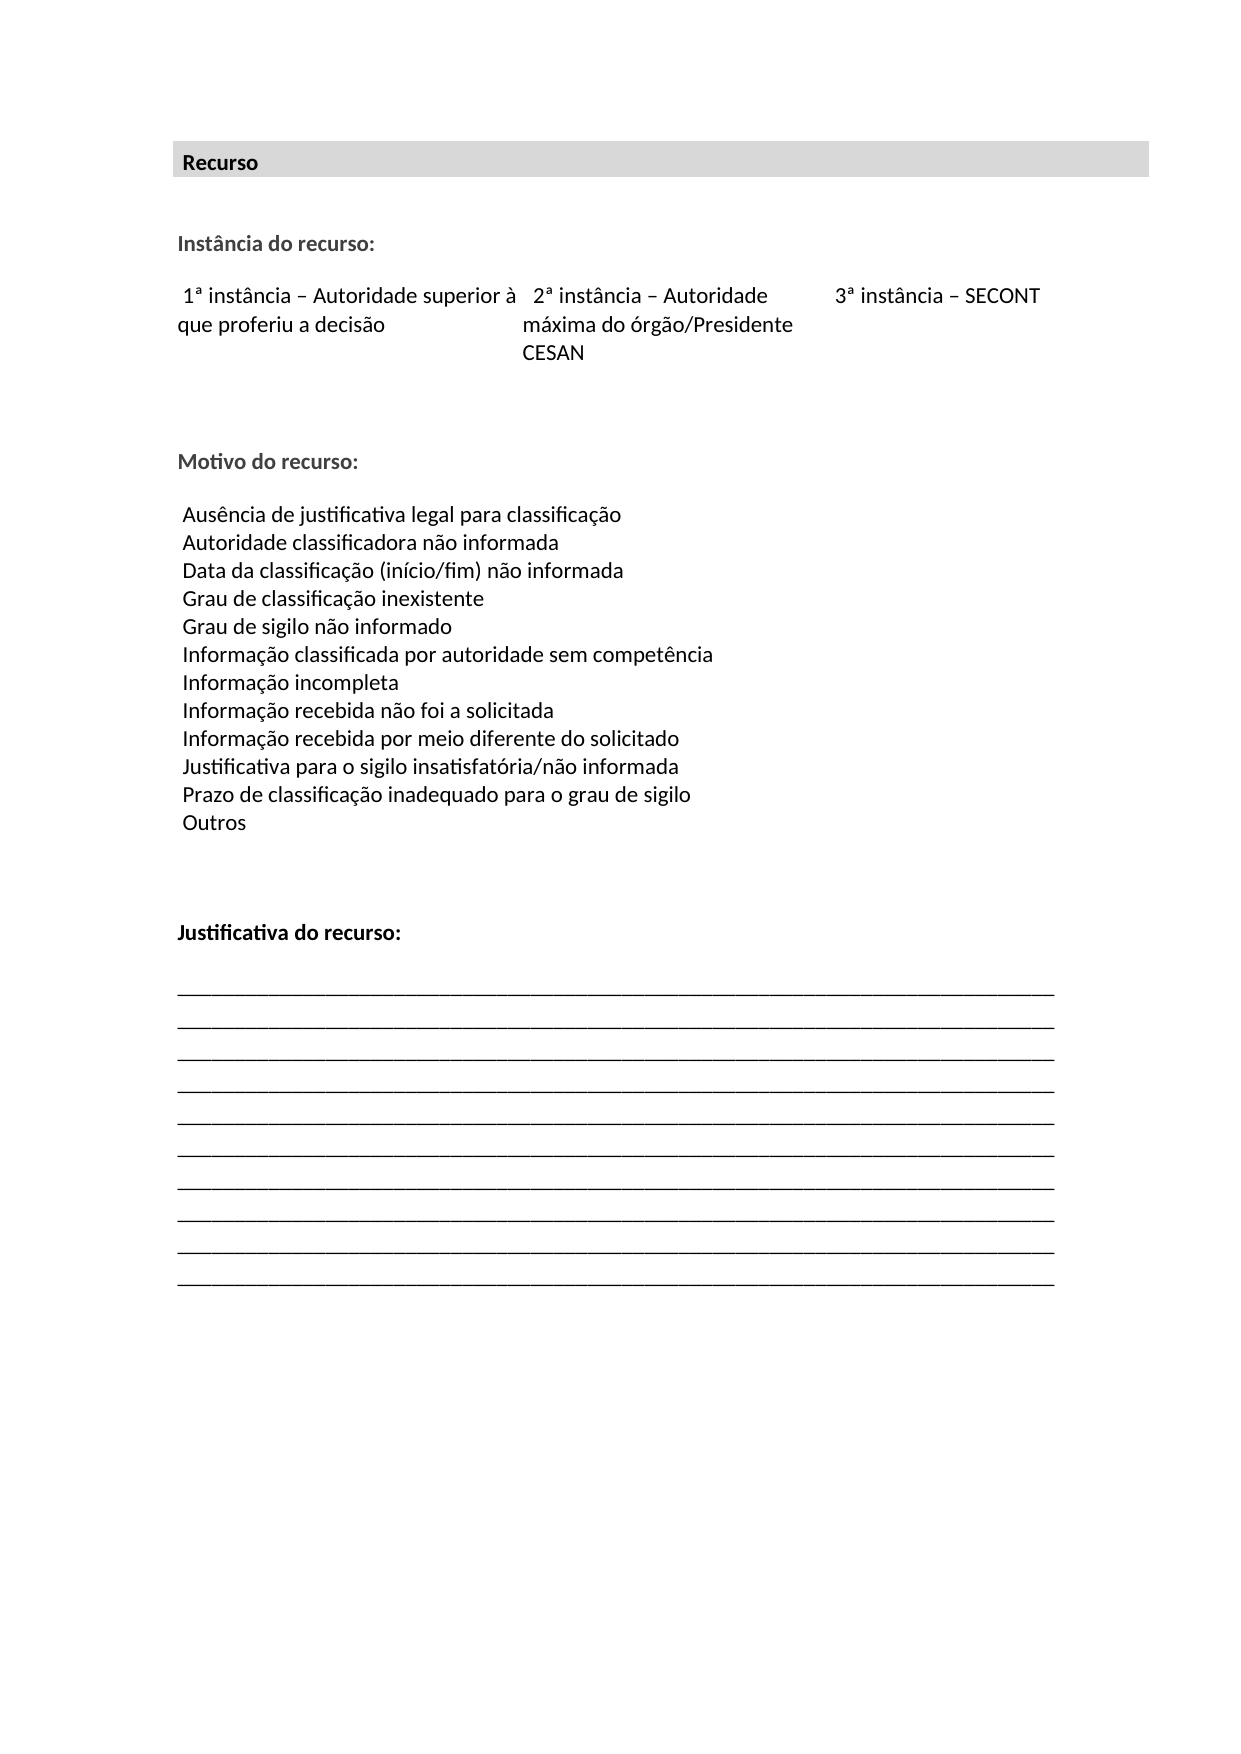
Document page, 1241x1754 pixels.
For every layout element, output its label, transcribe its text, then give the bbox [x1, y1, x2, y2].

text Motivo do recurso: [177, 447, 1063, 475]
table_cell  Informação recebida não foi a solicitada [177, 696, 1182, 724]
text Instância do recurso: [177, 229, 1063, 257]
text Justificativa do recurso: [177, 918, 1063, 947]
table_header  2ª instância – Autoridade máxima do órgão/Presidente CESAN [523, 282, 824, 394]
table_cell  Grau de classificação inexistente [177, 584, 1182, 612]
table_header  Ausência de justificativa legal para classificação [177, 500, 1182, 528]
table_cell  Data da classificação (início/fim) não informada [177, 556, 1182, 584]
table_cell  Informação incompleta [177, 668, 1182, 696]
table_cell  Autoridade classificadora não informada [177, 528, 1182, 556]
table_cell  Outros [177, 808, 1182, 866]
table_cell  Grau de sigilo não informado [177, 612, 1182, 640]
table_header  1ª instância – Autoridade superior à que proferiu a decisão [177, 282, 522, 394]
table_header  3ª instância – SECONT [824, 282, 1169, 394]
table_cell  Informação classificada por autoridade sem competência [177, 640, 1182, 668]
table_cell  Prazo de classificação inadequado para o grau de sigilo [177, 780, 1182, 808]
table_cell  Informação recebida por meio diferente do solicitado [177, 724, 1182, 752]
text __________________________________________________________________________________________________________________________________________________________________________________________________________________________________________________________________________________________________________________________________________________________________________________________________________________________________________________________________________________________________________________________________________________________________________________________________________________________________________________________________________________________________________________________________________________________________________________________________ [177, 972, 1063, 1289]
table_cell  Justificativa para o sigilo insatisfatória/não informada [177, 752, 1182, 780]
